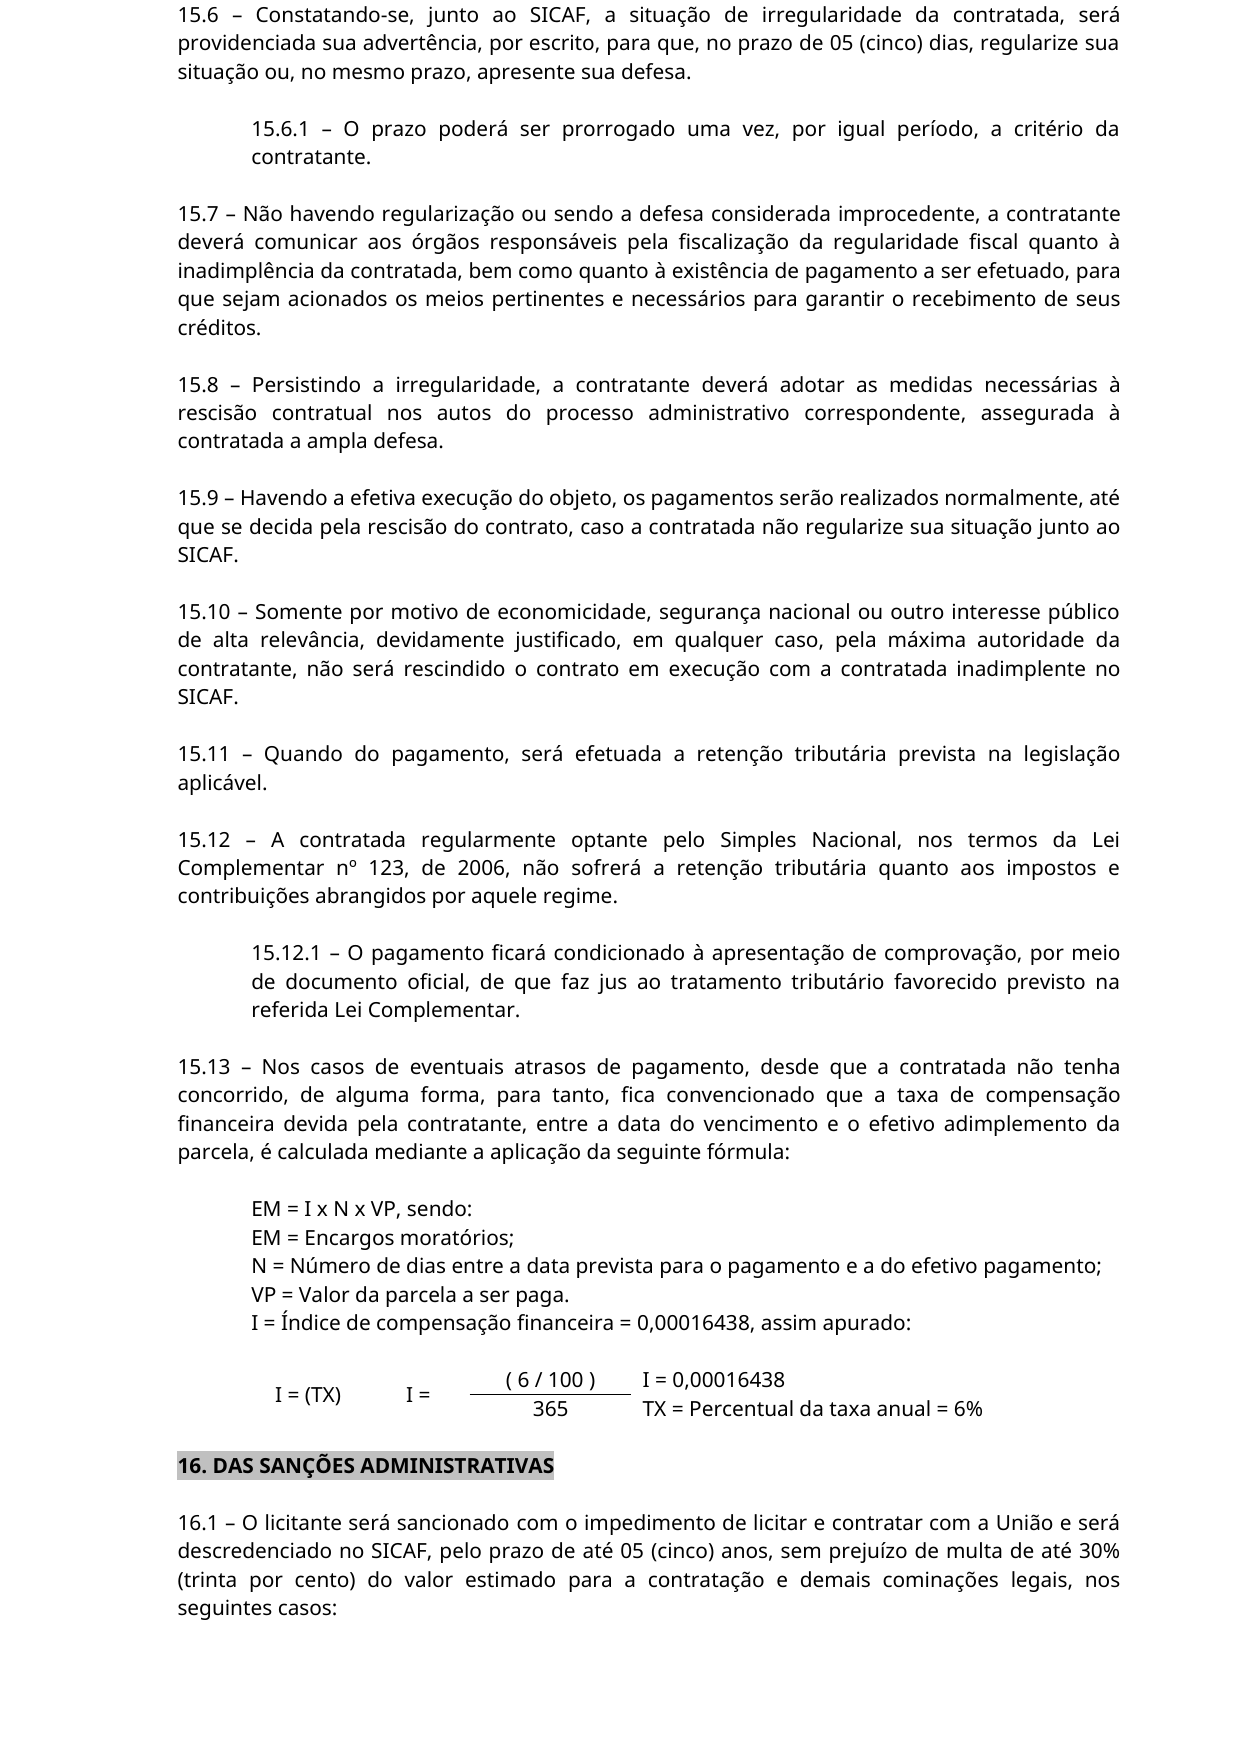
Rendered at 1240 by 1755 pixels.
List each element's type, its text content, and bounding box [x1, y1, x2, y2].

text 15.11 – Quando do pagamento, será efetuada a retenção tributária prevista na legislação aplicável. [177, 739, 1121, 796]
list 15.6 – Constatando-se, junto ao SICAF, a situação de irregularidade da contratada, será providenciada sua advertência, por escrito, para que, no prazo de 05 (cinco) dias, regularize sua situação ou, no mesmo prazo, apresente sua defesa. [177, 0, 1121, 85]
table_header I = 0,00016438 TX = Percentual da taxa anual = 6% [631, 1365, 1144, 1423]
text 15.12 – A contratada regularmente optante pelo Simples Nacional, nos termos da Lei Complementar nº 123, de 2006, não sofrerá a retenção tributária quanto aos impostos e contribuições abrangidos por aquele regime. [177, 825, 1121, 910]
text I = Índice de compensação financeira = 0,00016438, assim apurado: [251, 1308, 1121, 1337]
table_header I = [395, 1365, 469, 1423]
text 15.10 – Somente por motivo de economicidade, segurança nacional ou outro interesse público de alta relevância, devidamente justificado, em qualquer caso, pela máxima autoridade da contratante, não será rescindido o contrato em execução com a contratada inadimplente no SICAF. [177, 597, 1121, 711]
text 16.1 – O licitante será sancionado com o impedimento de licitar e contratar com a União e será descredenciado no SICAF, pelo prazo de até 05 (cinco) anos, sem prejuízo de multa de até 30% (trinta por cento) do valor estimado para a contratação e demais cominações legais, nos seguintes casos: [177, 1508, 1121, 1622]
text EM = Encargos moratórios; [251, 1223, 1121, 1251]
text 15.13 – Nos casos de eventuais atrasos de pagamento, desde que a contratada não tenha concorrido, de alguma forma, para tanto, fica convencionado que a taxa de compensação financeira devida pela contratante, entre a data do vencimento e o efetivo adimplemento da parcela, é calculada mediante a aplicação da seguinte fórmula: [177, 1052, 1121, 1166]
table_cell 365 [470, 1395, 631, 1423]
list 15.7 – Não havendo regularização ou sendo a defesa considerada improcedente, a contratante deverá comunicar aos órgãos responsáveis pela fiscalização da regularidade fiscal quanto à inadimplência da contratada, bem como quanto à existência de pagamento a ser efetuado, para que sejam acionados os meios pertinentes e necessários para garantir o recebimento de seus créditos. [177, 199, 1121, 341]
table_header ( 6 / 100 ) [470, 1365, 631, 1393]
text EM = I x N x VP, sendo: [251, 1194, 1121, 1223]
text 15.12.1 – O pagamento ficará condicionado à apresentação de comprovação, por meio de documento oficial, de que faz jus ao tratamento tributário favorecido previsto na referida Lei Complementar. [251, 938, 1121, 1024]
list 15.6.1 – O prazo poderá ser prorrogado uma vez, por igual período, a critério da contratante. [251, 114, 1121, 171]
list 15.9 – Havendo a efetiva execução do objeto, os pagamentos serão realizados normalmente, até que se decida pela rescisão do contrato, caso a contratada não regularize sua situação junto ao SICAF. [177, 483, 1121, 569]
text 16. DAS SANÇÕES ADMINISTRATIVAS [177, 1451, 1121, 1480]
text VP = Valor da parcela a ser paga. [251, 1280, 1121, 1308]
list 15.8 – Persistindo a irregularidade, a contratante deverá adotar as medidas necessárias à rescisão contratual nos autos do processo administrativo correspondente, assegurada à contratada a ampla defesa. [177, 370, 1121, 455]
text N = Número de dias entre a data prevista para o pagamento e a do efetivo pagamento; [251, 1251, 1121, 1280]
table_header I = (TX) [221, 1365, 394, 1423]
